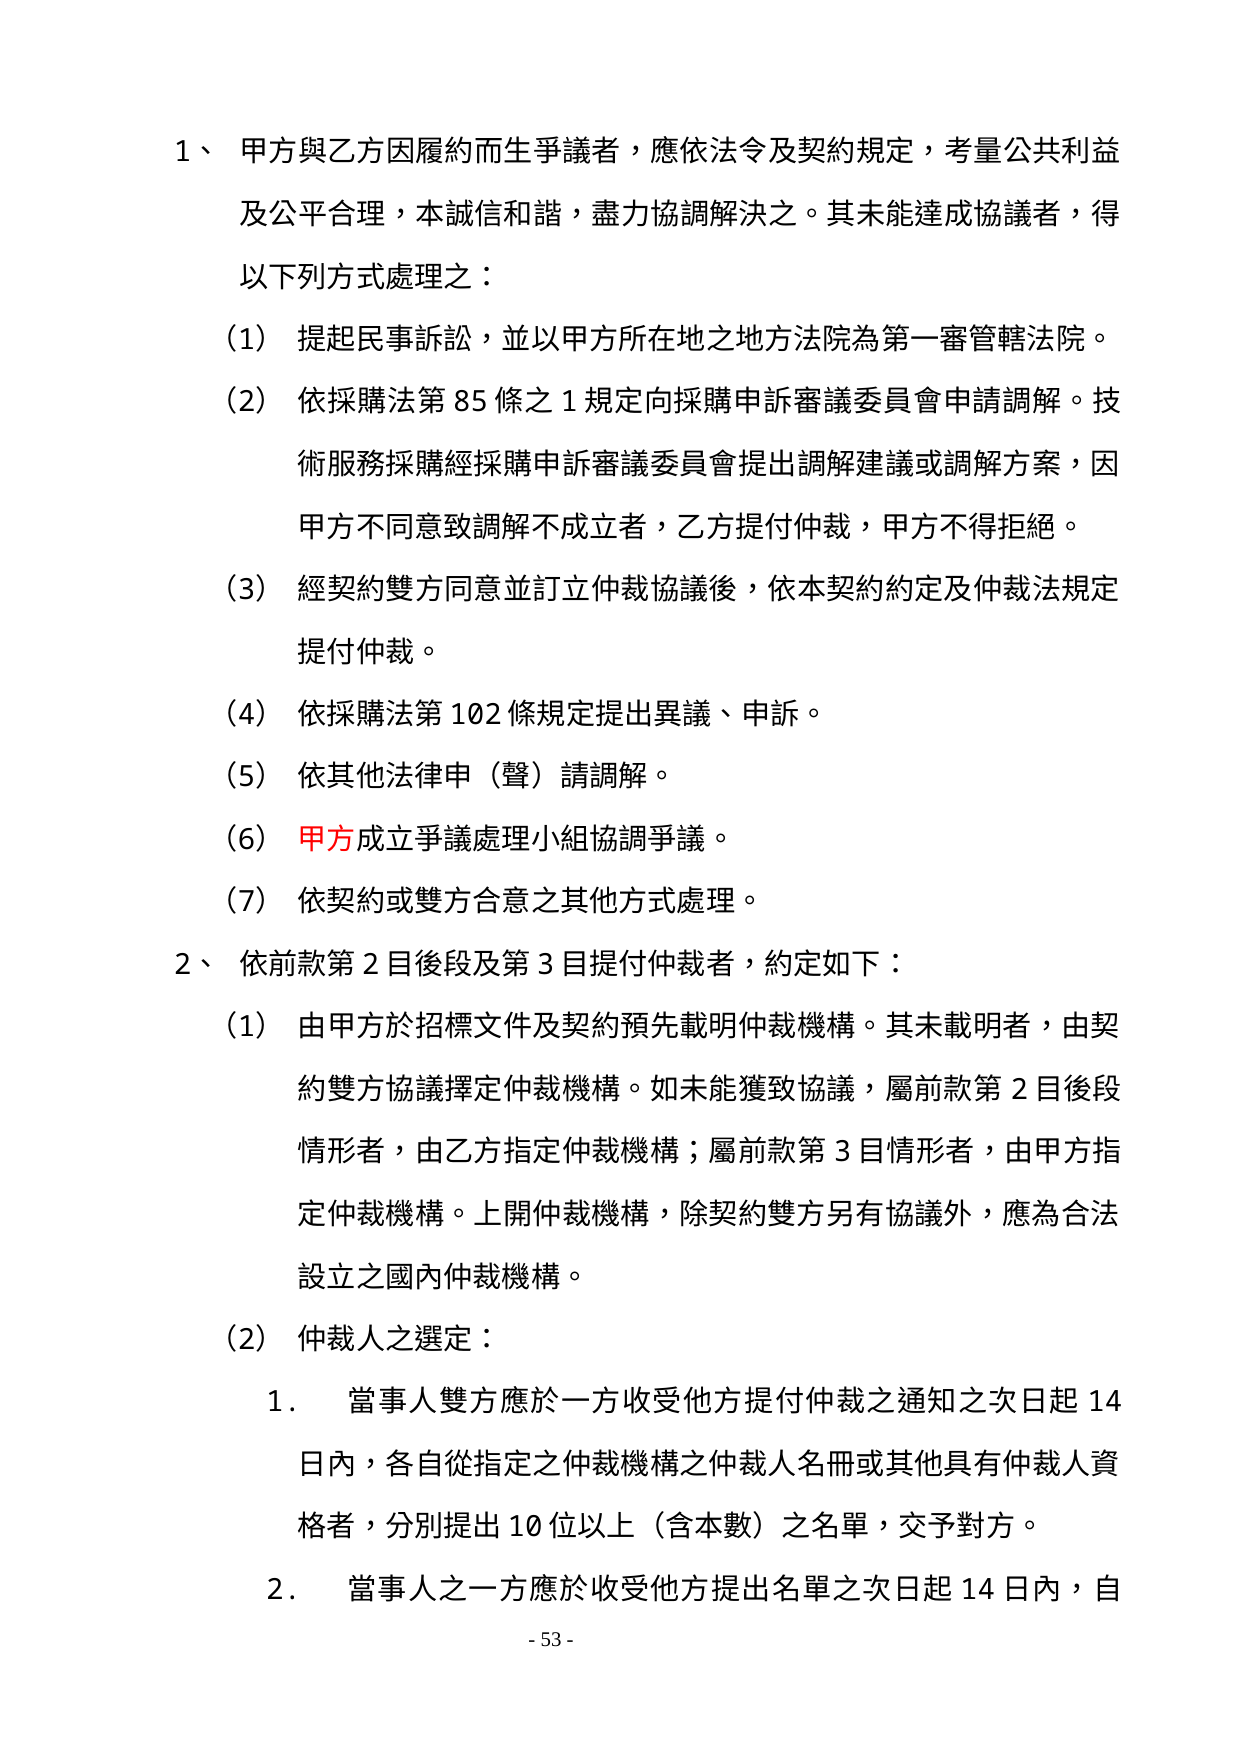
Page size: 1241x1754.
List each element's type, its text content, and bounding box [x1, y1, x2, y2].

list 依契約或雙方合意之其他方式處理。 [208, 858, 1122, 920]
list 由甲方於招標文件及契約預先載明仲裁機構。其未載明者，由契約雙方協議擇定仲裁機構。如未能獲致協議，屬前款第2目後段情形者，由乙方指定仲裁機構；屬前款第3目情形者，由甲方指定仲裁機構。上開仲裁機構，除契約雙方另有協議外，應為合法設立之國內仲裁機構。 [208, 983, 1122, 1295]
list 依採購法第85條之1規定向採購申訴審議委員會申請調解。技術服務採購經採購申訴審議委員會提出調解建議或調解方案，因甲方不同意致調解不成立者，乙方提付仲裁，甲方不得拒絕。 [208, 358, 1122, 545]
list 甲方成立爭議處理小組協調爭議。 [208, 795, 1122, 858]
list 仲裁人之選定： [208, 1295, 1122, 1358]
list 依前款第2目後段及第3目提付仲裁者，約定如下： [173, 920, 1122, 983]
list 當事人之一方應於收受他方提出名單之次日起14日內，自 [266, 1545, 1122, 1608]
list 甲方與乙方因履約而生爭議者，應依法令及契約規定，考量公共利益及公平合理，本誠信和諧，盡力協調解決之。其未能達成協議者，得以下列方式處理之： [173, 108, 1122, 295]
list 當事人雙方應於一方收受他方提付仲裁之通知之次日起14日內，各自從指定之仲裁機構之仲裁人名冊或其他具有仲裁人資格者，分別提出10位以上（含本數）之名單，交予對方。 [266, 1358, 1122, 1545]
list 依採購法第102條規定提出異議、申訴。 [208, 670, 1122, 733]
list 經契約雙方同意並訂立仲裁協議後，依本契約約定及仲裁法規定提付仲裁。 [208, 545, 1122, 670]
list 依其他法律申（聲）請調解。 [208, 733, 1122, 795]
list 提起民事訴訟，並以甲方所在地之地方法院為第一審管轄法院。 [208, 295, 1122, 358]
